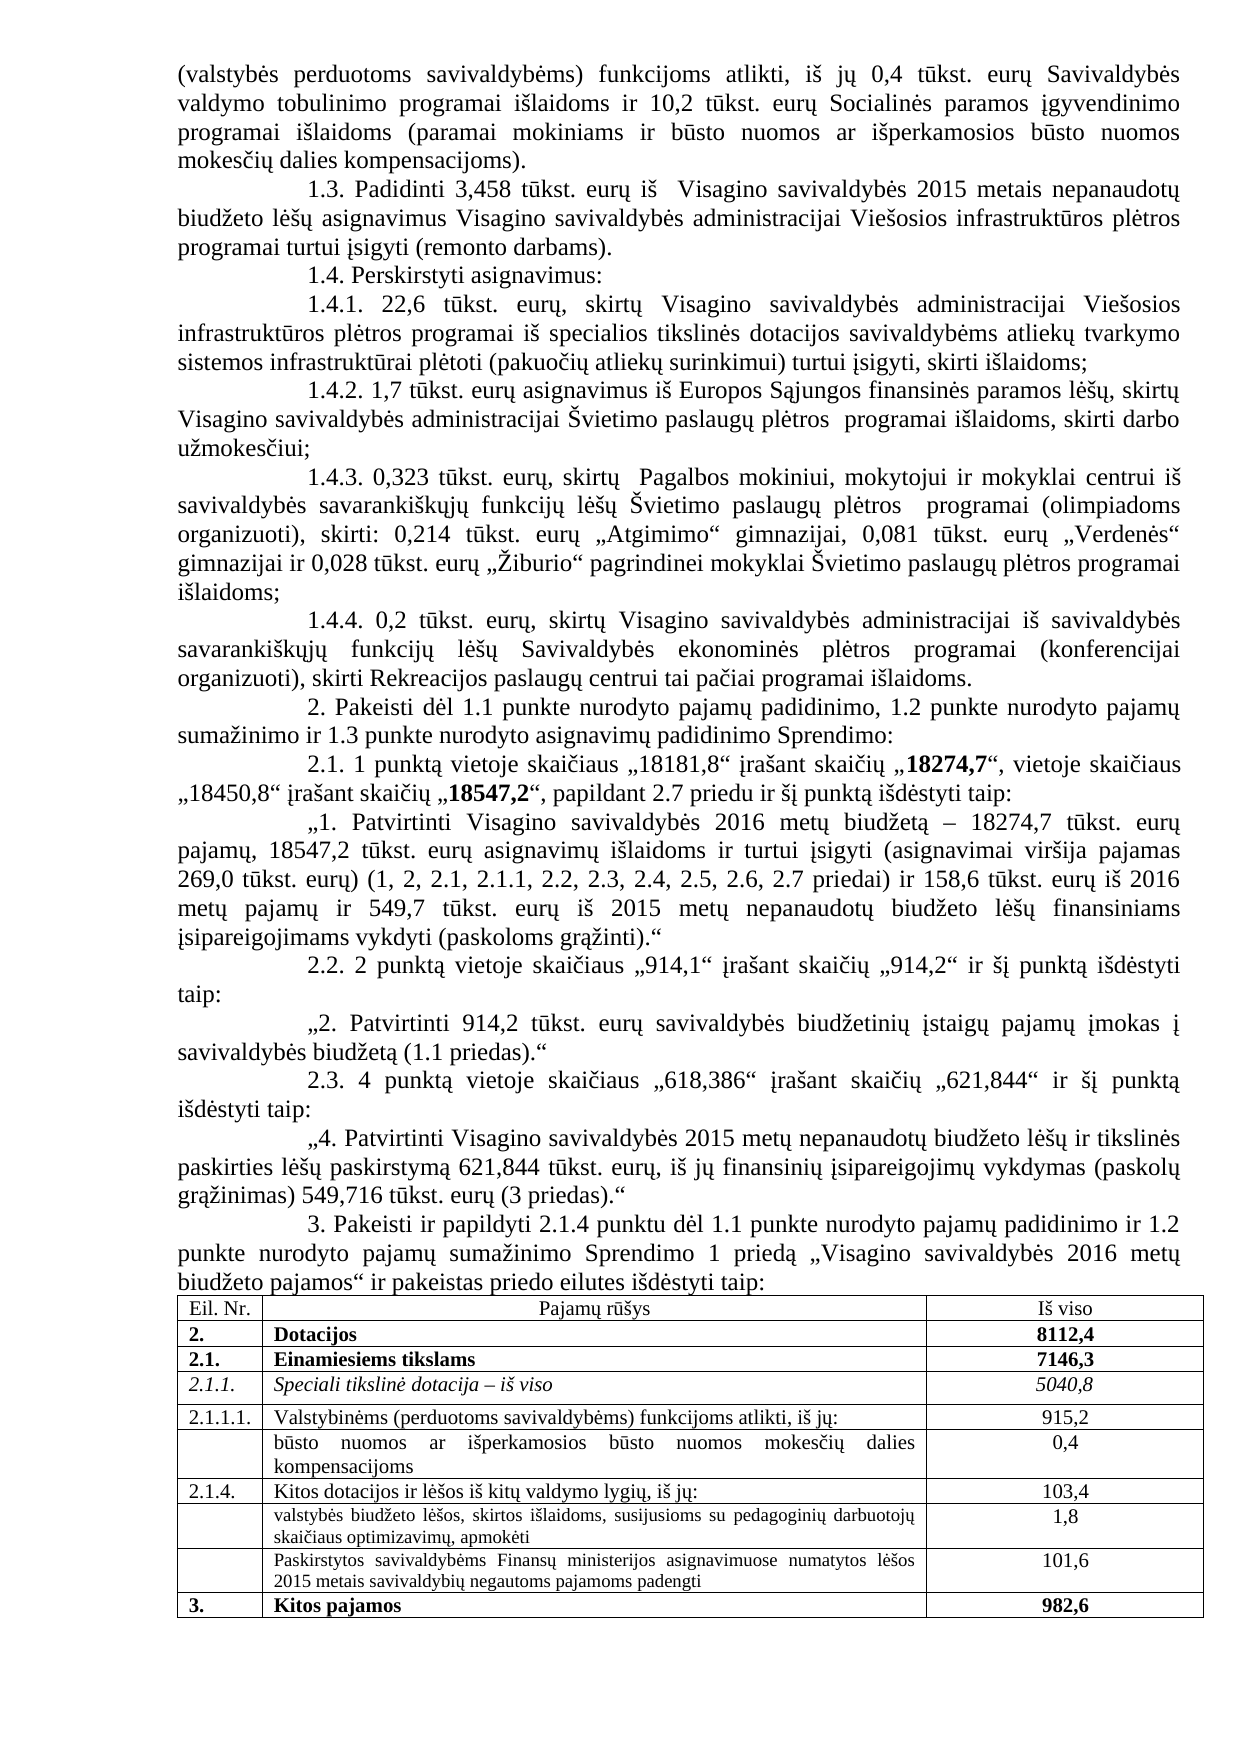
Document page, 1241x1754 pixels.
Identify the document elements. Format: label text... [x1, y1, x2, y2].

table_cell [178, 1549, 262, 1592]
table_cell Kitos pajamos [263, 1593, 926, 1617]
text 1.4.2. 1,7 tūkst. eurų asignavimus iš Europos Sąjungos finansinės paramos lėšų, skirtų Visagino savivaldybės administracijai Švietimo paslaugų plėtros programai išlaidoms, skirti darbo užmokesčiui; [177, 375, 1181, 462]
text 1.4. Perskirstyti asignavimus: [177, 260, 1181, 289]
table_cell 2.1.1.1. [178, 1405, 262, 1429]
table_cell 915,2 [927, 1405, 1203, 1429]
table_cell 5040,8 [927, 1372, 1203, 1404]
text 2. Pakeisti dėl 1.1 punkte nurodyto pajamų padidinimo, 1.2 punkte nurodyto pajamų sumažinimo ir 1.3 punkte nurodyto asignavimų padidinimo Sprendimo: [177, 692, 1181, 749]
text 3. Pakeisti ir papildyti 2.1.4 punktu dėl 1.1 punkte nurodyto pajamų padidinimo ir 1.2 punkte nurodyto pajamų sumažinimo Sprendimo 1 priedą „Visagino savivaldybės 2016 metų biudžeto pajamos“ ir pakeistas priedo eilutes išdėstyti taip: [177, 1209, 1181, 1295]
table_cell valstybės biudžeto lėšos, skirtos išlaidoms, susijusioms su pedagoginių darbuotojų skaičiaus optimizavimų, apmokėti [263, 1504, 926, 1547]
table_cell 982,6 [927, 1593, 1203, 1617]
text „1. Patvirtinti Visagino savivaldybės 2016 metų biudžetą – 18274,7 tūkst. eurų pajamų, 18547,2 tūkst. eurų asignavimų išlaidoms ir turtui įsigyti (asignavimai viršija pajamas 269,0 tūkst. eurų) (1, 2, 2.1, 2.1.1, 2.2, 2.3, 2.4, 2.5, 2.6, 2.7 priedai) ir 158,6 tūkst. eurų iš 2016 metų pajamų ir 549,7 tūkst. eurų iš 2015 metų nepanaudotų biudžeto lėšų finansiniams įsipareigojimams vykdyti (paskoloms grąžinti).“ [177, 807, 1181, 950]
text 1.4.4. 0,2 tūkst. eurų, skirtų Visagino savivaldybės administracijai iš savivaldybės savarankiškųjų funkcijų lėšų Savivaldybės ekonominės plėtros programai (konferencijai organizuoti), skirti Rekreacijos paslaugų centrui tai pačiai programai išlaidoms. [177, 605, 1181, 692]
table_cell Paskirstytos savivaldybėms Finansų ministerijos asignavimuose numatytos lėšos 2015 metais savivaldybių negautoms pajamoms padengti [263, 1549, 926, 1592]
table_cell 101,6 [927, 1549, 1203, 1592]
table_cell 2.1.4. [178, 1479, 262, 1503]
table_cell 0,4 [927, 1430, 1203, 1478]
table_cell 2.1.1. [178, 1372, 262, 1404]
table_cell 103,4 [927, 1479, 1203, 1503]
text 1.4.3. 0,323 tūkst. eurų, skirtų Pagalbos mokiniui, mokytojui ir mokyklai centrui iš savivaldybės savarankiškųjų funkcijų lėšų Švietimo paslaugų plėtros programai (olimpiadoms organizuoti), skirti: 0,214 tūkst. eurų „Atgimimo“ gimnazijai, 0,081 tūkst. eurų „Verdenės“ gimnazijai ir 0,028 tūkst. eurų „Žiburio“ pagrindinei mokyklai Švietimo paslaugų plėtros programai išlaidoms; [177, 462, 1181, 605]
table_cell 2.1. [178, 1347, 262, 1371]
text 2.2. 2 punktą vietoje skaičiaus „914,1“ įrašant skaičių „914,2“ ir šį punktą išdėstyti taip: [177, 950, 1181, 1008]
text (valstybės perduotoms savivaldybėms) funkcijoms atlikti, iš jų 0,4 tūkst. eurų Savivaldybės valdymo tobulinimo programai išlaidoms ir 10,2 tūkst. eurų Socialinės paramos įgyvendinimo programai išlaidoms (paramai mokiniams ir būsto nuomos ar išperkamosios būsto nuomos mokesčių dalies kompensacijoms). [177, 59, 1181, 174]
text 1.4.1. 22,6 tūkst. eurų, skirtų Visagino savivaldybės administracijai Viešosios infrastruktūros plėtros programai iš specialios tikslinės dotacijos savivaldybėms atliekų tvarkymo sistemos infrastruktūrai plėtoti (pakuočių atliekų surinkimui) turtui įsigyti, skirti išlaidoms; [177, 289, 1181, 375]
table_cell [178, 1430, 262, 1478]
text 2.1. 1 punktą vietoje skaičiaus „18181,8“ įrašant skaičių „18274,7“, vietoje skaičiaus „18450,8“ įrašant skaičių „18547,2“, papildant 2.7 priedu ir šį punktą išdėstyti taip: [177, 749, 1181, 807]
table_cell 3. [178, 1593, 262, 1617]
table_header Pajamų rūšys [263, 1296, 926, 1320]
table_header Eil. Nr. [178, 1296, 262, 1320]
table_cell 8112,4 [927, 1321, 1203, 1346]
table_header Iš viso [927, 1296, 1203, 1320]
table_cell [178, 1504, 262, 1547]
table_cell 7146,3 [927, 1347, 1203, 1371]
table_cell Valstybinėms (perduotoms savivaldybėms) funkcijoms atlikti, iš jų: [263, 1405, 926, 1429]
table_cell Kitos dotacijos ir lėšos iš kitų valdymo lygių, iš jų: [263, 1479, 926, 1503]
text 2.3. 4 punktą vietoje skaičiaus „618,386“ įrašant skaičių „621,844“ ir šį punktą išdėstyti taip: [177, 1065, 1181, 1123]
table_cell 2. [178, 1321, 262, 1346]
table_cell Dotacijos [263, 1321, 926, 1346]
text „2. Patvirtinti 914,2 tūkst. eurų savivaldybės biudžetinių įstaigų pajamų įmokas į savivaldybės biudžetą (1.1 priedas).“ [177, 1008, 1181, 1065]
text 1.3. Padidinti 3,458 tūkst. eurų iš Visagino savivaldybės 2015 metais nepanaudotų biudžeto lėšų asignavimus Visagino savivaldybės administracijai Viešosios infrastruktūros plėtros programai turtui įsigyti (remonto darbams). [177, 174, 1181, 260]
text „4. Patvirtinti Visagino savivaldybės 2015 metų nepanaudotų biudžeto lėšų ir tikslinės paskirties lėšų paskirstymą 621,844 tūkst. eurų, iš jų finansinių įsipareigojimų vykdymas (paskolų grąžinimas) 549,716 tūkst. eurų (3 priedas).“ [177, 1123, 1181, 1209]
table_cell būsto nuomos ar išperkamosios būsto nuomos mokesčių dalies kompensacijoms [263, 1430, 926, 1478]
table_cell Einamiesiems tikslams [263, 1347, 926, 1371]
table_cell 1,8 [927, 1504, 1203, 1547]
table_cell Speciali tikslinė dotacija – iš viso [263, 1372, 926, 1404]
